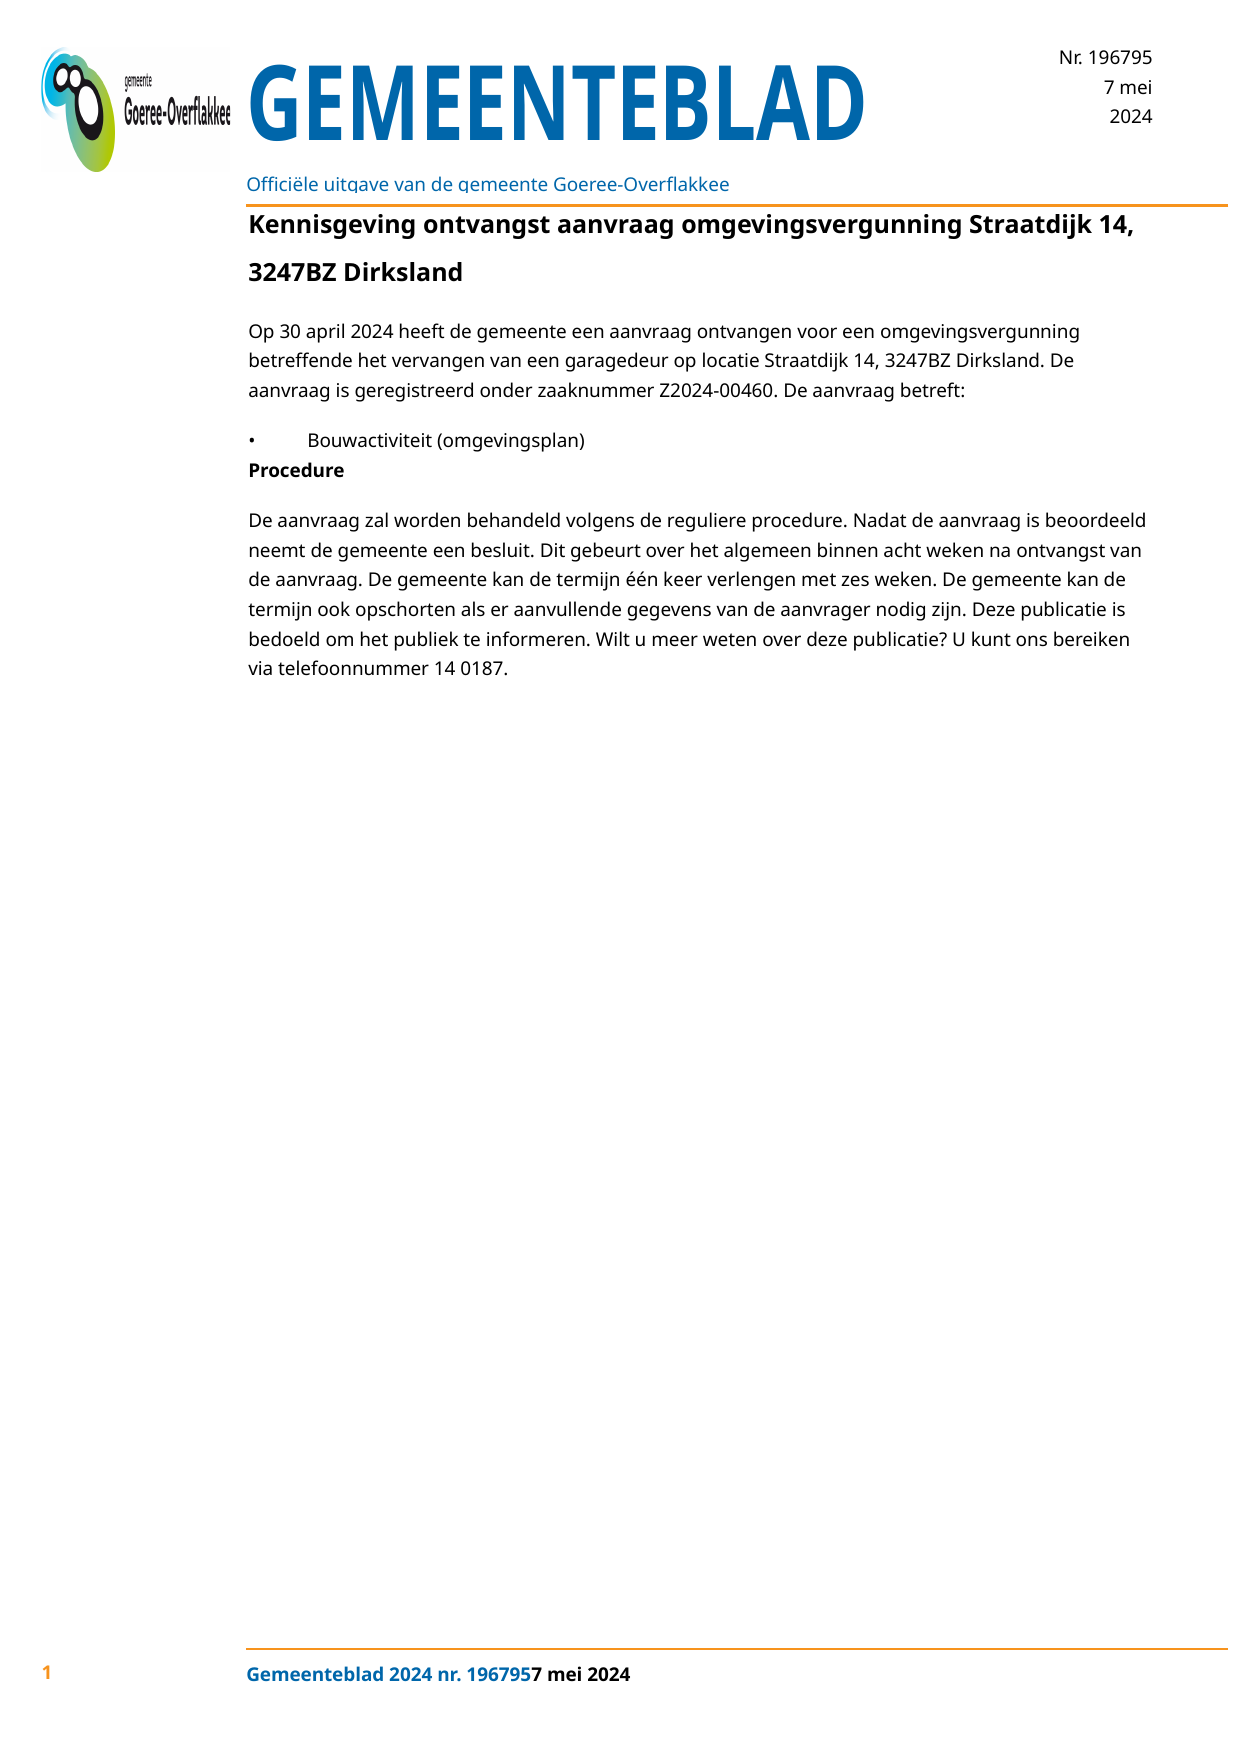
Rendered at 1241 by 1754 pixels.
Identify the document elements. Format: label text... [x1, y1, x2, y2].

text De aanvraag zal worden behandeld volgens de reguliere procedure. Nadat de aanvraag is beoordeeld neemt de gemeente een besluit. Dit gebeurt over het algemeen binnen acht weken na ontvangst van de aanvraag. De gemeente kan de termijn één keer verlengen met zes weken. De gemeente kan de termijn ook opschorten als er aanvullende gegevens van de aanvrager nodig zijn. Deze publicatie is bedoeld om het publiek te informeren. Wilt u meer weten over deze publicatie? U kunt ons bereiken via telefoonnummer 14 0187. [248, 507, 1152, 681]
text Kennisgeving ontvangst aanvraag omgevingsvergunning Straatdijk 14, 3247BZ Dirksland [248, 207, 1152, 288]
text Procedure [248, 457, 1152, 483]
picture [41, 47, 231, 172]
text Op 30 april 2024 heeft de gemeente een aanvraag ontvangen voor een omgevingsvergunning betreffende het vervangen van een garagedeur op locatie Straatdijk 14, 3247BZ Dirksland. De aanvraag is geregistreerd onder zaaknummer Z2024-00460. De aanvraag betreft: [248, 318, 1152, 403]
list Bouwactiviteit (omgevingsplan) [248, 427, 1152, 453]
